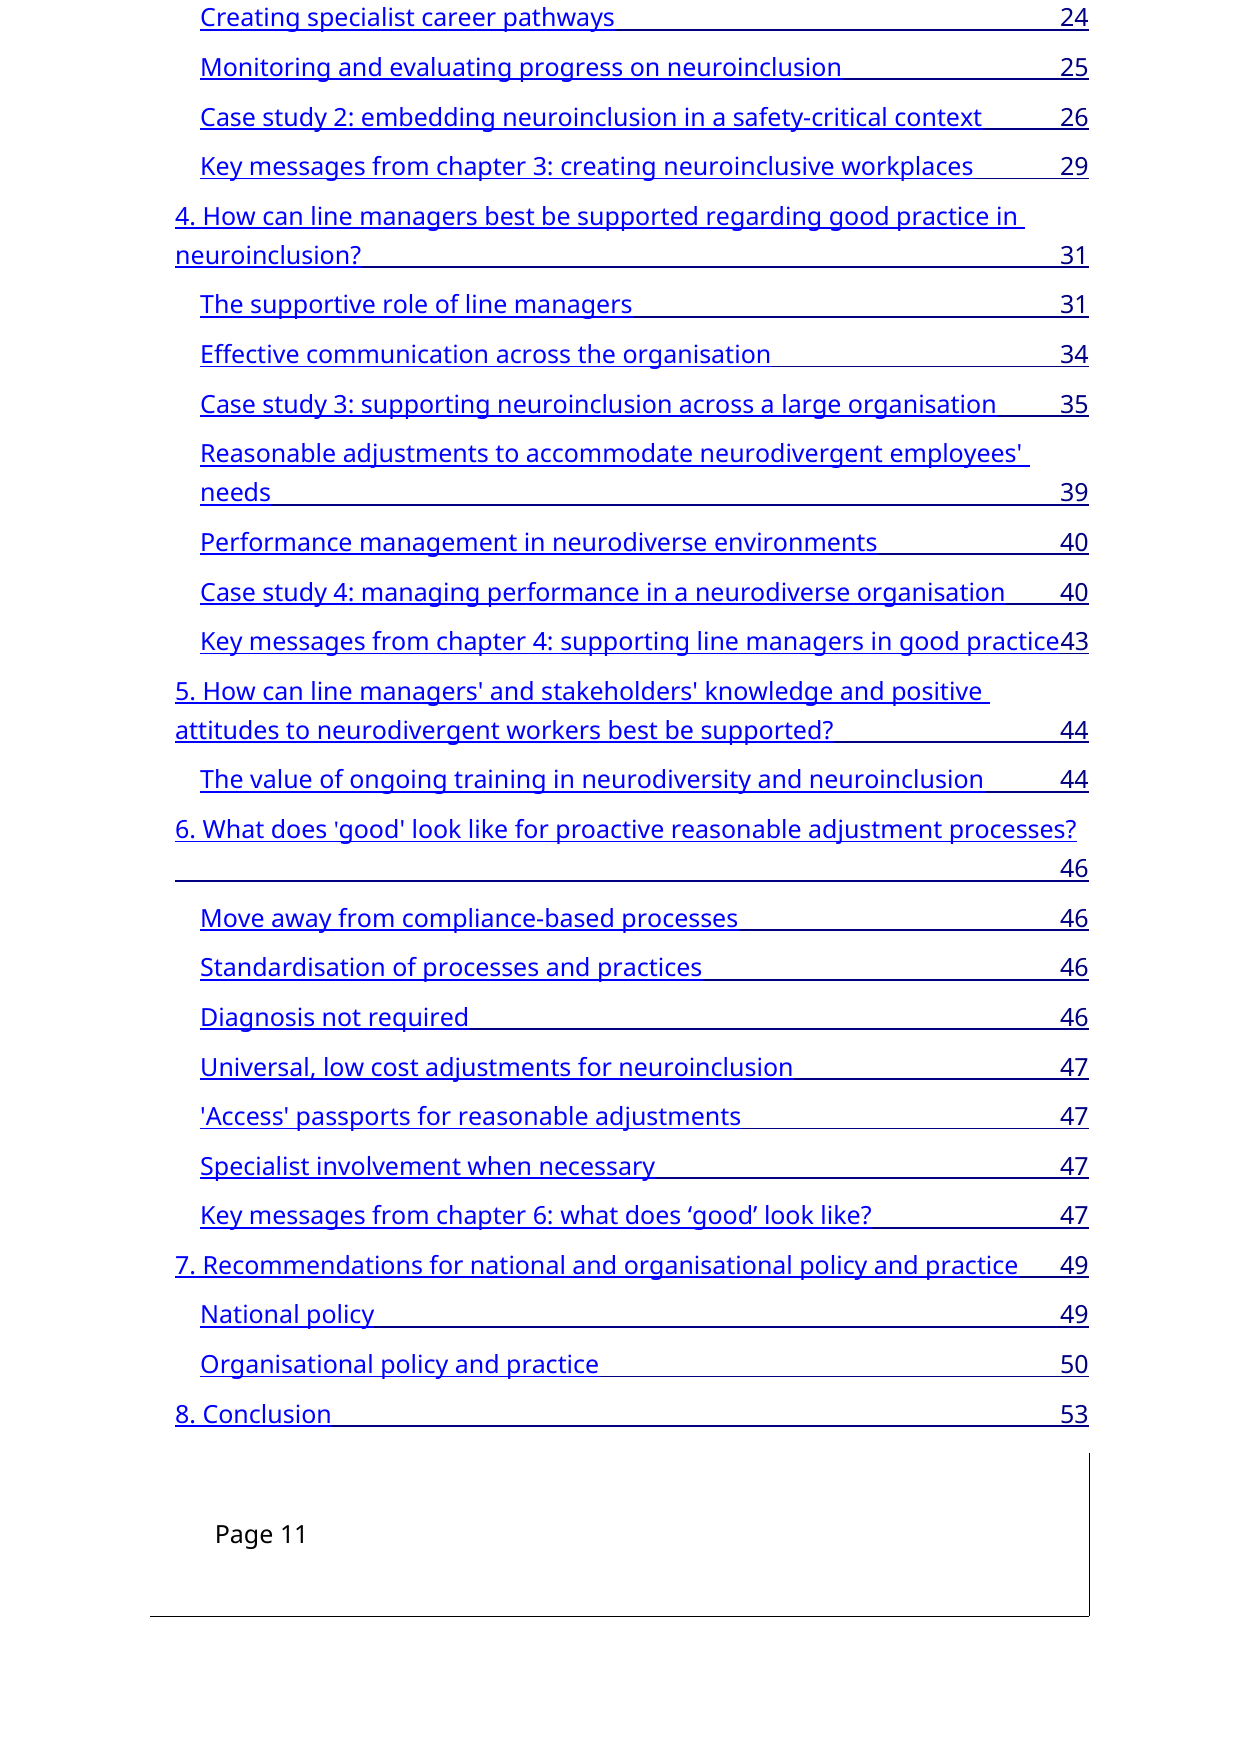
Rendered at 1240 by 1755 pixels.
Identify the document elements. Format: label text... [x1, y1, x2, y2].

text Case study 3: supporting neuroinclusion across a large organisation 35 [200, 386, 1089, 415]
text [200, 1377, 1089, 1381]
text [175, 1278, 1089, 1282]
text Key messages from chapter 3: creating neuroinclusive workplaces 29 [200, 149, 1089, 178]
text Creating specialist career pathways 24 [200, 0, 1089, 29]
text Standardisation of processes and practices 46 [200, 950, 1089, 979]
text [200, 1129, 1089, 1133]
text Universal, low cost adjustments for neuroinclusion 47 [200, 1049, 1089, 1078]
text Organisational policy and practice 50 [200, 1347, 1089, 1376]
text Key messages from chapter 6: what does ‘good’ look like? 47 [200, 1198, 1089, 1227]
text Effective communication across the organisation 34 [200, 337, 1089, 366]
text [200, 654, 1089, 658]
text Move away from compliance-based processes 46 [200, 900, 1089, 929]
text Performance management in neurodiverse environments 40 [200, 524, 1089, 553]
text Monitoring and evaluating progress on neuroinclusion 25 [200, 49, 1089, 78]
text 6. What does 'good' look like for proactive reasonable adjustment processes? 46 [175, 812, 1089, 880]
text Reasonable adjustments to accommodate neurodivergent employees' needs 39 [200, 436, 1089, 504]
text [200, 179, 1089, 183]
text [175, 743, 1089, 747]
text [200, 80, 1089, 84]
text 8. Conclusion 53 [175, 1396, 1089, 1425]
text The value of ongoing training in neurodiversity and neuroinclusion 44 [200, 762, 1089, 791]
text [200, 367, 1089, 371]
text [200, 1030, 1089, 1034]
text National policy 49 [200, 1297, 1089, 1326]
text 5. How can line managers' and stakeholders' knowledge and positive attitudes to neurodivergent workers best be supported? 44 [175, 673, 1089, 741]
text 7. Recommendations for national and organisational policy and practice 49 [175, 1247, 1089, 1276]
text [200, 555, 1089, 559]
text Case study 2: embedding neuroinclusion in a safety-critical context 26 [200, 99, 1089, 128]
text Case study 4: managing performance in a neurodiverse organisation 40 [200, 574, 1089, 603]
text Key messages from chapter 4: supporting line managers in good practice 43 [200, 624, 1089, 653]
text [175, 268, 1089, 272]
text 4. How can line managers best be supported regarding good practice in neuroinclusion? 31 [175, 198, 1089, 266]
text 'Access' passports for reasonable adjustments 47 [200, 1099, 1089, 1128]
text Specialist involvement when necessary 47 [200, 1148, 1089, 1177]
text Diagnosis not required 46 [200, 999, 1089, 1028]
text The supportive role of line managers 31 [200, 287, 1089, 316]
